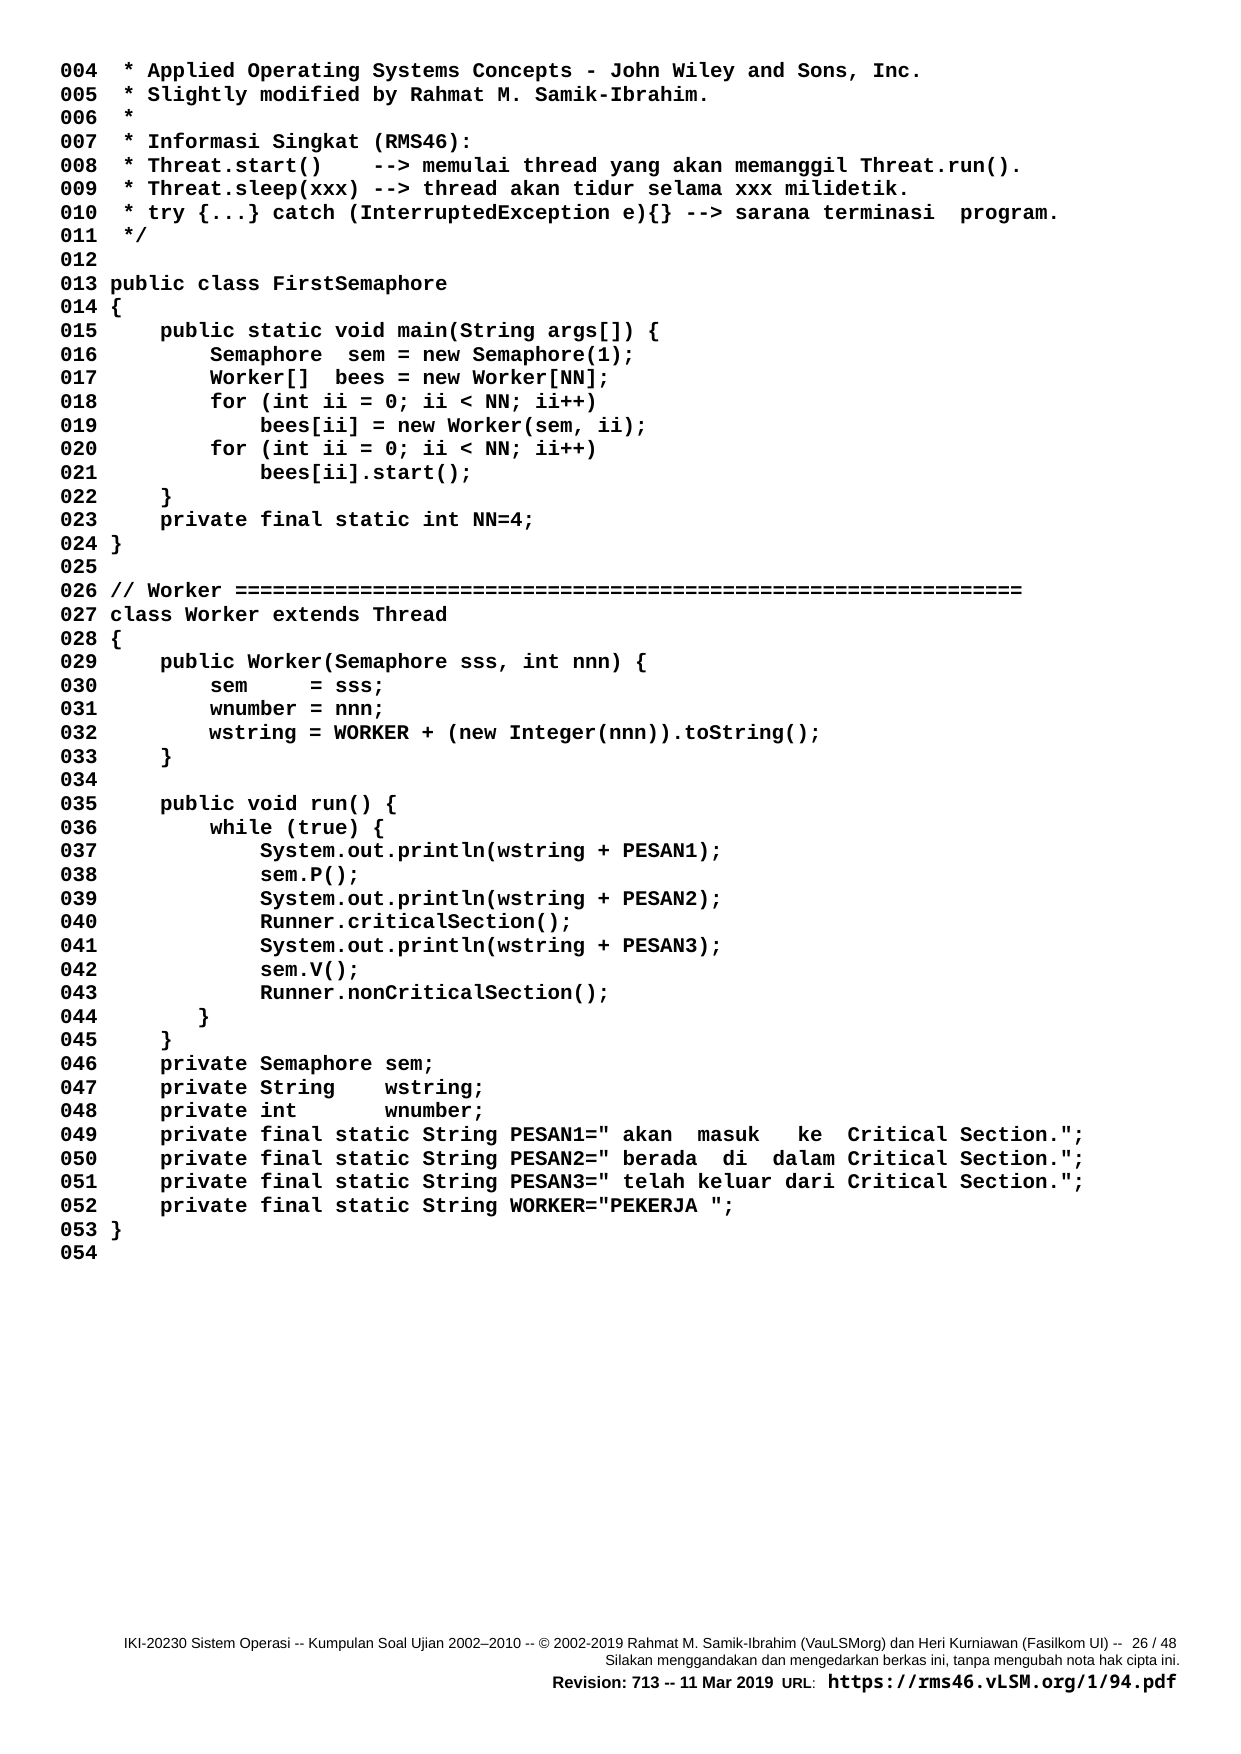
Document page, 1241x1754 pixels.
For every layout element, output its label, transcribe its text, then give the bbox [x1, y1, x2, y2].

list 049 private final static String PESAN1=" akan masuk ke Critical Section."; [60, 1124, 1181, 1148]
list 019 bees[ii] = new Worker(sem, ii); [60, 415, 1181, 438]
list 025 [60, 557, 1181, 580]
list 034 [60, 769, 1181, 793]
list 044 } [60, 1006, 1181, 1029]
list 008 * Threat.start() --> memulai thread yang akan memanggil Threat.run(). [60, 154, 1181, 178]
list 016 Semaphore sem = new Semaphore(1); [60, 344, 1181, 367]
list 018 for (int ii = 0; ii < NN; ii++) [60, 391, 1181, 415]
list 006 * [60, 107, 1181, 131]
list 050 private final static String PESAN2=" berada di dalam Critical Section."; [60, 1148, 1181, 1171]
list 045 } [60, 1029, 1181, 1053]
list 010 * try {...} catch (InterruptedException e){} --> sarana terminasi program. [60, 202, 1181, 226]
list 041 System.out.println(wstring + PESAN3); [60, 935, 1181, 958]
list 029 public Worker(Semaphore sss, int nnn) { [60, 651, 1181, 675]
list 020 for (int ii = 0; ii < NN; ii++) [60, 438, 1181, 462]
list 039 System.out.println(wstring + PESAN2); [60, 888, 1181, 911]
list 031 wnumber = nnn; [60, 698, 1181, 722]
list 030 sem = sss; [60, 675, 1181, 698]
list 040 Runner.criticalSection(); [60, 911, 1181, 935]
list 013 public class FirstSemaphore [60, 273, 1181, 296]
list 051 private final static String PESAN3=" telah keluar dari Critical Section."; [60, 1171, 1181, 1195]
list 021 bees[ii].start(); [60, 462, 1181, 486]
list 026 // Worker =============================================================== [60, 580, 1181, 604]
list 046 private Semaphore sem; [60, 1053, 1181, 1077]
list 012 [60, 249, 1181, 273]
list 032 wstring = WORKER + (new Integer(nnn)).toString(); [60, 722, 1181, 746]
list 038 sem.P(); [60, 864, 1181, 888]
list 042 sem.V(); [60, 958, 1181, 982]
list 035 public void run() { [60, 793, 1181, 817]
list 027 class Worker extends Thread [60, 604, 1181, 627]
list 017 Worker[] bees = new Worker[NN]; [60, 367, 1181, 391]
list 009 * Threat.sleep(xxx) --> thread akan tidur selama xxx milidetik. [60, 178, 1181, 202]
list 054 [60, 1242, 1181, 1266]
list 048 private int wnumber; [60, 1100, 1181, 1124]
list 043 Runner.nonCriticalSection(); [60, 982, 1181, 1006]
list 053 } [60, 1219, 1181, 1242]
list 004 * Applied Operating Systems Concepts - John Wiley and Sons, Inc. [60, 60, 1181, 84]
list 037 System.out.println(wstring + PESAN1); [60, 840, 1181, 864]
list 052 private final static String WORKER="PEKERJA "; [60, 1195, 1181, 1219]
list 014 { [60, 296, 1181, 320]
list 015 public static void main(String args[]) { [60, 320, 1181, 344]
list 023 private final static int NN=4; [60, 509, 1181, 533]
list 028 { [60, 627, 1181, 651]
list 024 } [60, 533, 1181, 557]
list 047 private String wstring; [60, 1077, 1181, 1100]
list 022 } [60, 486, 1181, 509]
list 033 } [60, 746, 1181, 769]
list 005 * Slightly modified by Rahmat M. Samik-Ibrahim. [60, 84, 1181, 107]
list 011 */ [60, 226, 1181, 249]
list 036 while (true) { [60, 817, 1181, 840]
list 007 * Informasi Singkat (RMS46): [60, 131, 1181, 154]
